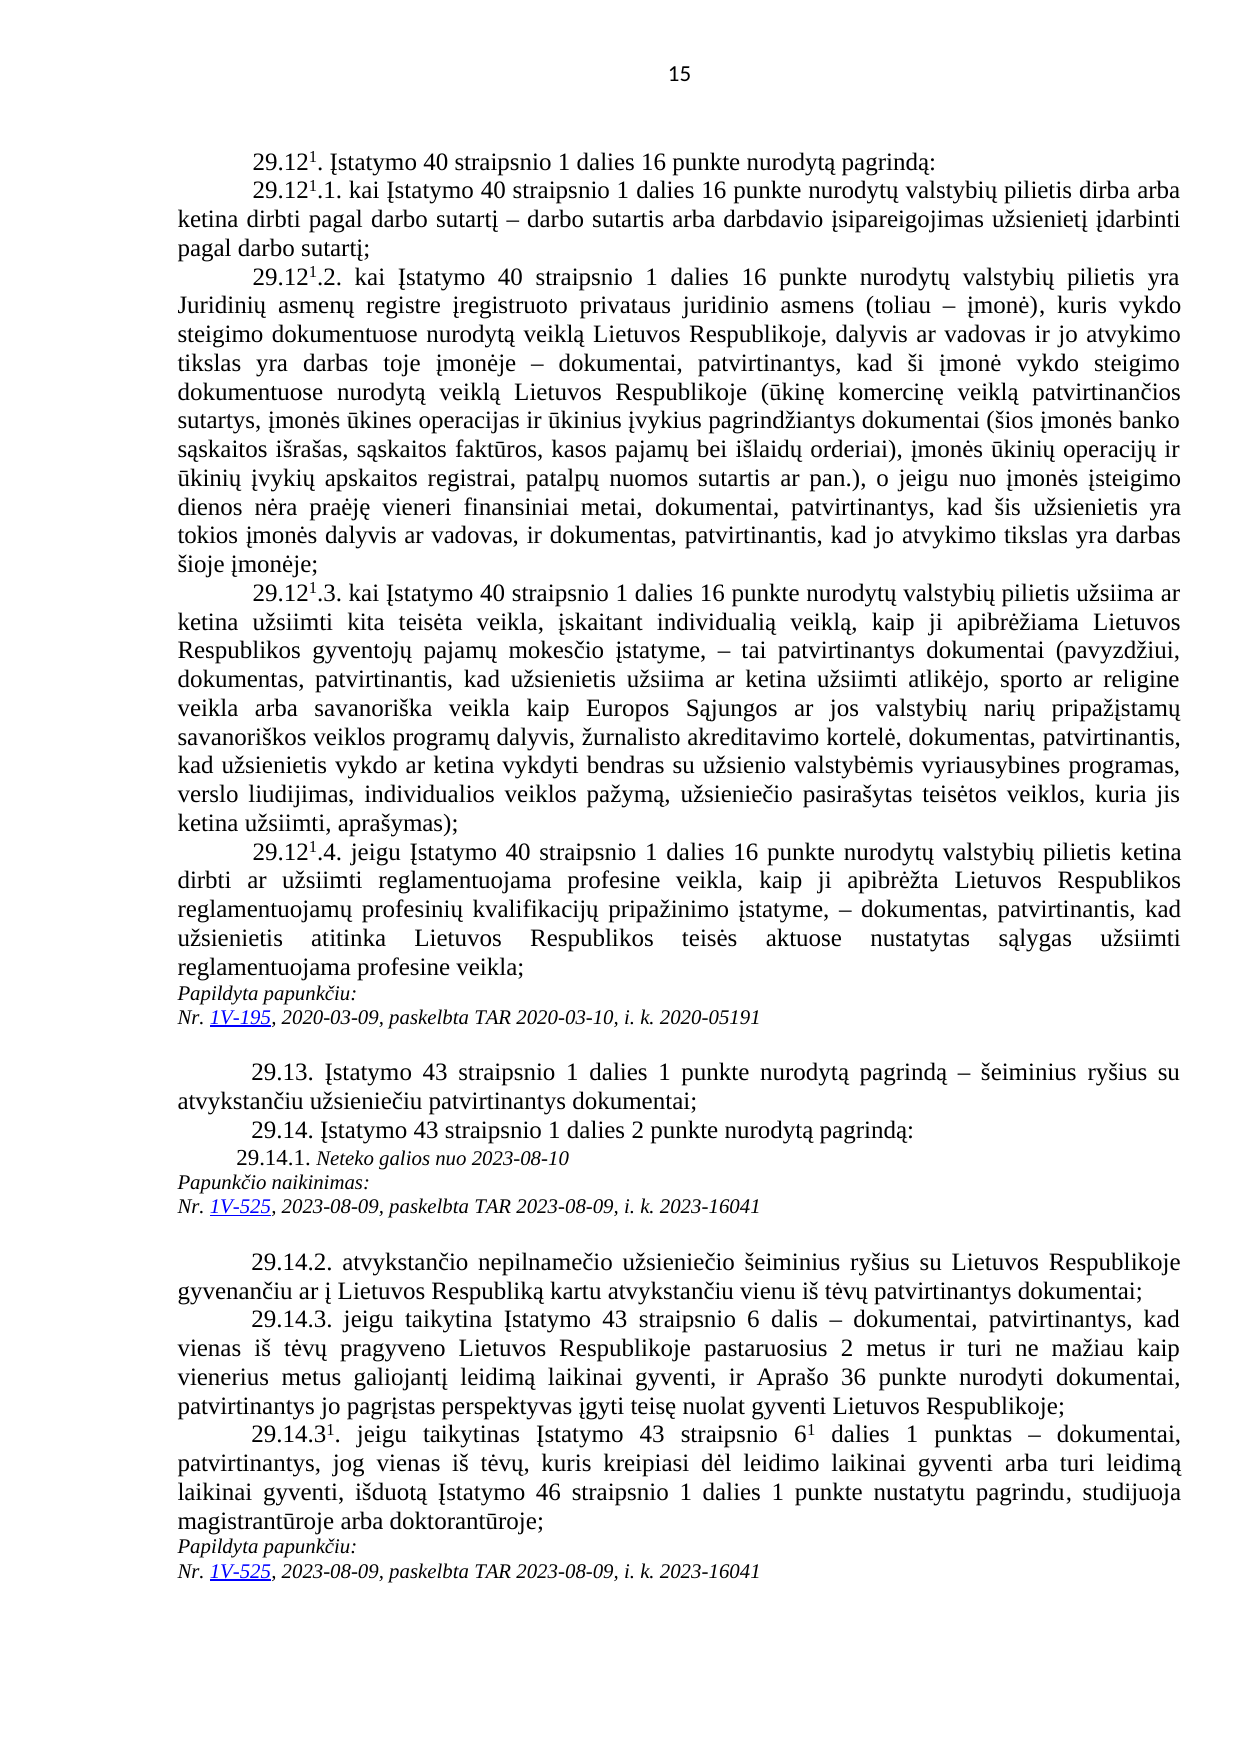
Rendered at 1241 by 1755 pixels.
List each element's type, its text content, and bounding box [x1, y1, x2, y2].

text 29.121.1. kai Įstatymo 40 straipsnio 1 dalies 16 punkte nurodytų valstybių pilietis dirba arba ketina dirbti pagal darbo sutartį – darbo sutartis arba darbdavio įsipareigojimas užsienietį įdarbinti pagal darbo sutartį; [177, 176, 1181, 262]
text 29.14.1. Neteko galios nuo 2023-08-10 [177, 1144, 1181, 1170]
text 29.121.4. jeigu Įstatymo 40 straipsnio 1 dalies 16 punkte nurodytų valstybių pilietis ketina dirbti ar užsiimti reglamentuojama profesine veikla, kaip ji apibrėžta Lietuvos Respublikos reglamentuojamų profesinių kvalifikacijų pripažinimo įstatyme, – dokumentas, patvirtinantis, kad užsienietis atitinka Lietuvos Respublikos teisės aktuose nustatytas sąlygas užsiimti reglamentuojama profesine veikla; [177, 837, 1181, 981]
text 29.14. Įstatymo 43 straipsnio 1 dalies 2 punkte nurodytą pagrindą: [177, 1115, 1181, 1144]
text Papildyta papunkčiu: [177, 981, 1181, 1005]
text 29.13. Įstatymo 43 straipsnio 1 dalies 1 punkte nurodytą pagrindą – šeiminius ryšius su atvykstančiu užsieniečiu patvirtinantys dokumentai; [177, 1057, 1181, 1115]
text 29.121.3. kai Įstatymo 40 straipsnio 1 dalies 16 punkte nurodytų valstybių pilietis užsiima ar ketina užsiimti kita teisėta veikla, įskaitant individualią veiklą, kaip ji apibrėžiama Lietuvos Respublikos gyventojų pajamų mokesčio įstatyme, – tai patvirtinantys dokumentai (pavyzdžiui, dokumentas, patvirtinantis, kad užsienietis užsiima ar ketina užsiimti atlikėjo, sporto ar religine veikla arba savanoriška veikla kaip Europos Sąjungos ar jos valstybių narių pripažįstamų savanoriškos veiklos programų dalyvis, žurnalisto akreditavimo kortelė, dokumentas, patvirtinantis, kad užsienietis vykdo ar ketina vykdyti bendras su užsienio valstybėmis vyriausybines programas, verslo liudijimas, individualios veiklos pažymą, užsieniečio pasirašytas teisėtos veiklos, kuria jis ketina užsiimti, aprašymas); [177, 578, 1181, 837]
text 29.121.2. kai Įstatymo 40 straipsnio 1 dalies 16 punkte nurodytų valstybių pilietis yra Juridinių asmenų registre įregistruoto privataus juridinio asmens (toliau – įmonė), kuris vykdo steigimo dokumentuose nurodytą veiklą Lietuvos Respublikoje, dalyvis ar vadovas ir jo atvykimo tikslas yra darbas toje įmonėje – dokumentai, patvirtinantys, kad ši įmonė vykdo steigimo dokumentuose nurodytą veiklą Lietuvos Respublikoje (ūkinę komercinę veiklą patvirtinančios sutartys, įmonės ūkines operacijas ir ūkinius įvykius pagrindžiantys dokumentai (šios įmonės banko sąskaitos išrašas, sąskaitos faktūros, kasos pajamų bei išlaidų orderiai), įmonės ūkinių operacijų ir ūkinių įvykių apskaitos registrai, patalpų nuomos sutartis ar pan.), o jeigu nuo įmonės įsteigimo dienos nėra praėję vieneri finansiniai metai, dokumentai, patvirtinantys, kad šis užsienietis yra tokios įmonės dalyvis ar vadovas, ir dokumentas, patvirtinantis, kad jo atvykimo tikslas yra darbas šioje įmonėje; [177, 262, 1181, 578]
text 29.14.31. jeigu taikytinas Įstatymo 43 straipsnio 61 dalies 1 punktas – dokumentai, patvirtinantys, jog vienas iš tėvų, kuris kreipiasi dėl leidimo laikinai gyventi arba turi leidimą laikinai gyventi, išduotą Įstatymo 46 straipsnio 1 dalies 1 punkte nustatytu pagrindu, studijuoja magistrantūroje arba doktorantūroje; [177, 1419, 1181, 1534]
text Papunkčio naikinimas: [177, 1170, 1181, 1194]
text 29.14.2. atvykstančio nepilnamečio užsieniečio šeiminius ryšius su Lietuvos Respublikoje gyvenančiu ar į Lietuvos Respubliką kartu atvykstančiu vienu iš tėvų patvirtinantys dokumentai; [177, 1247, 1181, 1304]
text Nr. 1V-525, 2023-08-09, paskelbta TAR 2023-08-09, i. k. 2023-16041 [177, 1558, 1181, 1583]
text Nr. 1V-525, 2023-08-09, paskelbta TAR 2023-08-09, i. k. 2023-16041 [177, 1194, 1181, 1218]
text Nr. 1V-195, 2020-03-09, paskelbta TAR 2020-03-10, i. k. 2020-05191 [177, 1005, 1181, 1029]
text Papildyta papunkčiu: [177, 1534, 1181, 1558]
text 29.14.3. jeigu taikytina Įstatymo 43 straipsnio 6 dalis – dokumentai, patvirtinantys, kad vienas iš tėvų pragyveno Lietuvos Respublikoje pastaruosius 2 metus ir turi ne mažiau kaip vienerius metus galiojantį leidimą laikinai gyventi, ir Aprašo 36 punkte nurodyti dokumentai, patvirtinantys jo pagrįstas perspektyvas įgyti teisę nuolat gyventi Lietuvos Respublikoje; [177, 1304, 1181, 1419]
text 29.121. Įstatymo 40 straipsnio 1 dalies 16 punkte nurodytą pagrindą: [177, 147, 1181, 176]
